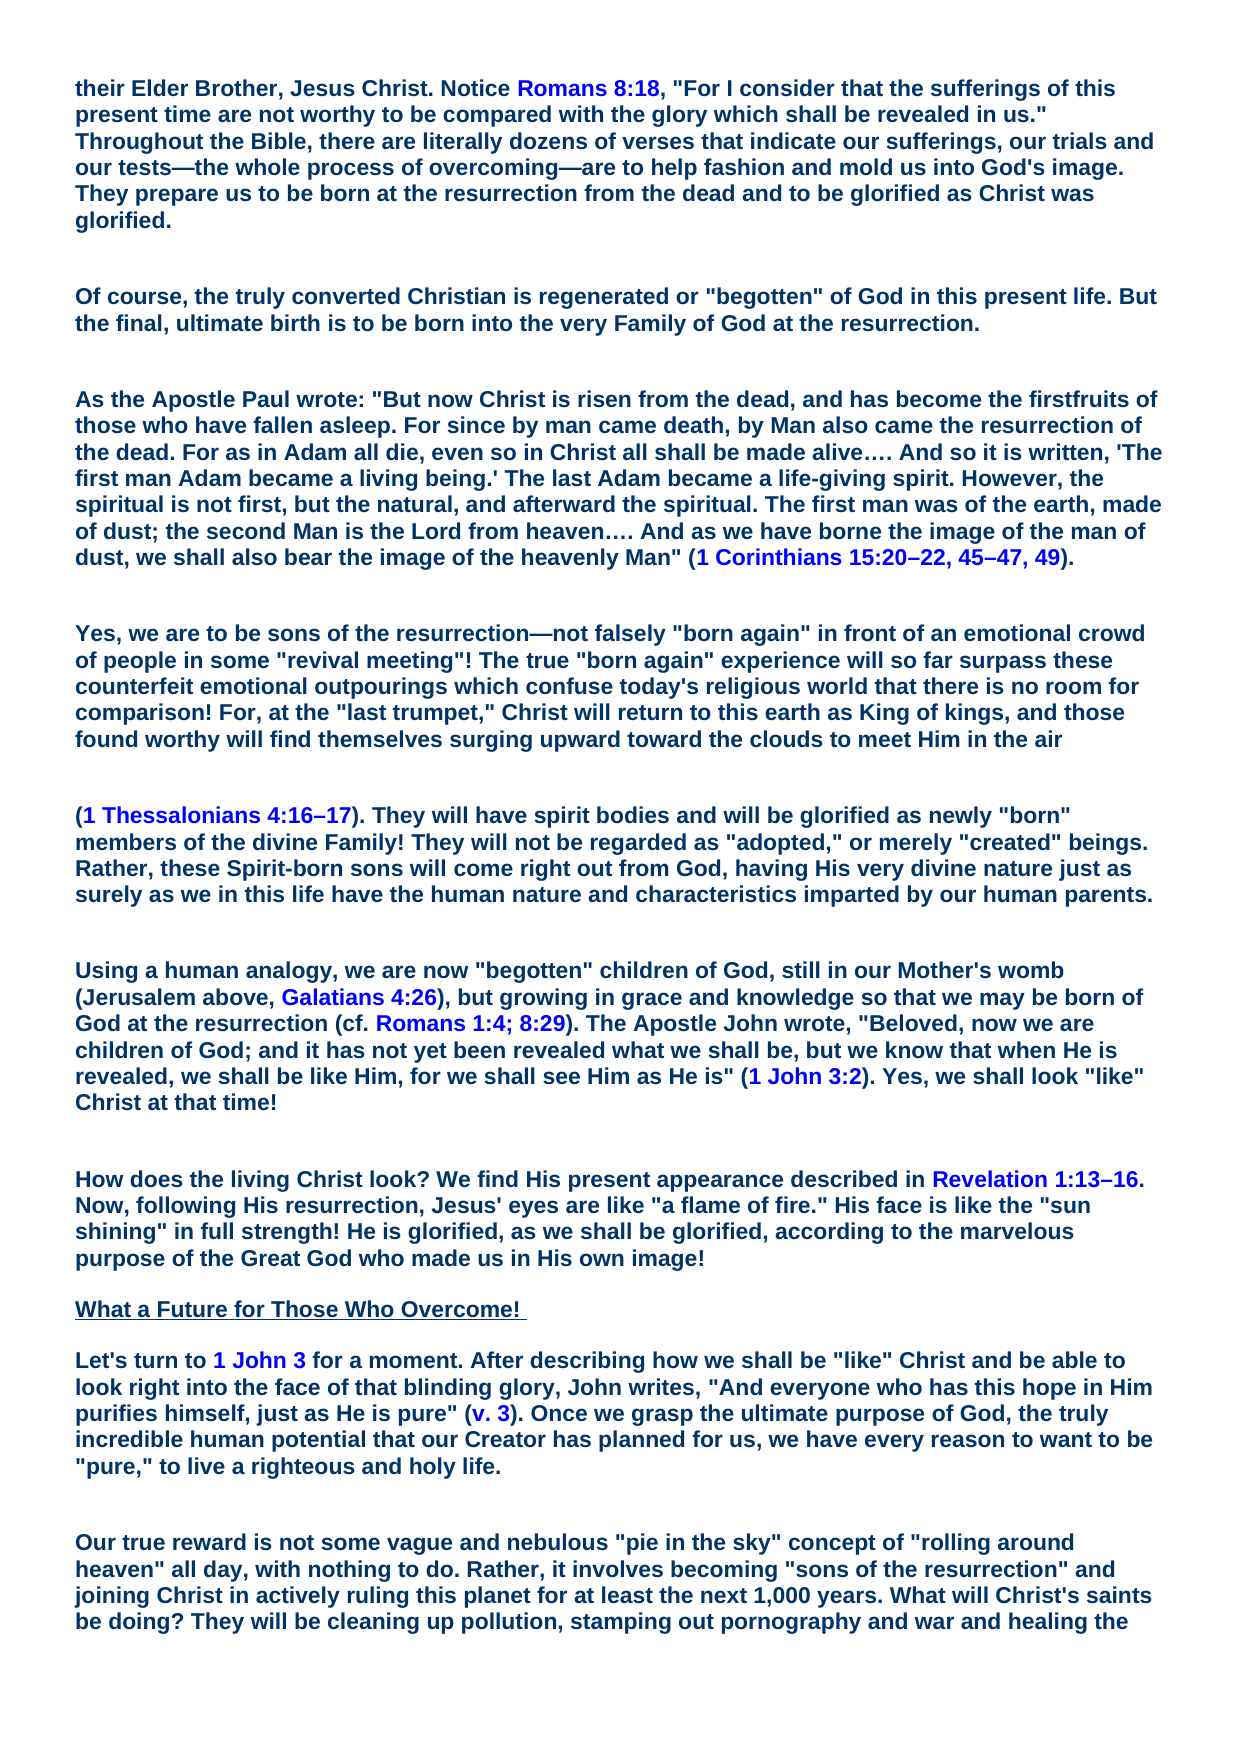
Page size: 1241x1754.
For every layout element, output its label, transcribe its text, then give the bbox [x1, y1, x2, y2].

text Yes, we are to be sons of the resurrection—not falsely "born again" in front of an emotional crowd of people in some "revival meeting"! The true "born again" experience will so far surpass these counterfeit emotional outpourings which confuse today's religious world that there is no room for comparison! For, at the "last trumpet," Christ will return to this earth as King of kings, and those found worthy will find themselves surging upward toward the clouds to meet Him in the air [75, 620, 1165, 752]
text (1 Thessalonians 4:16–17). They will have spirit bodies and will be glorified as newly "born" members of the divine Family! They will not be regarded as "adopted," or merely "created" beings. Rather, these Spirit-born sons will come right out from God, having His very divine nature just as surely as we in this life have the human nature and characteristics imparted by our human parents. [75, 802, 1165, 907]
text their Elder Brother, Jesus Christ. Notice Romans 8:18, "For I consider that the sufferings of this present time are not worthy to be compared with the glory which shall be revealed in us." Throughout the Bible, there are literally dozens of verses that indicate our sufferings, our trials and our tests—the whole process of overcoming—are to help fashion and mold us into God's image. They prepare us to be born at the resurrection from the dead and to be glorified as Christ was glorified. [75, 75, 1165, 233]
text Of course, the truly converted Christian is regenerated or "begotten" of God in this present life. But the final, ultimate birth is to be born into the very Family of God at the resurrection. [75, 283, 1165, 336]
text As the Apostle Paul wrote: "But now Christ is risen from the dead, and has become the firstfruits of those who have fallen asleep. For since by man came death, by Man also came the resurrection of the dead. For as in Adam all die, even so in Christ all shall be made alive…. And so it is written, 'The first man Adam became a living being.' The last Adam became a life-giving spirit. However, the spiritual is not first, but the natural, and afterward the spiritual. The first man was of the earth, made of dust; the second Man is the Lord from heaven…. And as we have borne the image of the man of dust, we shall also bear the image of the heavenly Man" (1 Corinthians 15:20–22, 45–47, 49). [75, 386, 1165, 570]
text How does the living Christ look? We find His present appearance described in Revelation 1:13–16. Now, following His resurrection, Jesus' eyes are like "a flame of fire." His face is like the "sun shining" in full strength! He is glorified, as we shall be glorified, according to the marvelous purpose of the Great God who made us in His own image! [75, 1166, 1165, 1271]
text Let's turn to 1 John 3 for a moment. After describing how we shall be "like" Christ and be able to look right into the face of that blinding glory, John writes, "And everyone who has this hope in Him purifies himself, just as He is pure" (v. 3). Once we grasp the ultimate purpose of God, the truly incredible human potential that our Creator has planned for us, we have every reason to want to be "pure," to live a righteous and holy life. [75, 1347, 1165, 1479]
text Using a human analogy, we are now "begotten" children of God, still in our Mother's womb (Jerusalem above, Galatians 4:26), but growing in grace and knowledge so that we may be born of God at the resurrection (cf. Romans 1:4; 8:29). The Apostle John wrote, "Beloved, now we are children of God; and it has not yet been revealed what we shall be, but we know that when He is revealed, we shall be like Him, for we shall see Him as He is" (1 John 3:2). Yes, we shall look "like" Christ at that time! [75, 957, 1165, 1116]
text Our true reward is not some vague and nebulous "pie in the sky" concept of "rolling around heaven" all day, with nothing to do. Rather, it involves becoming "sons of the resurrection" and joining Christ in actively ruling this planet for at least the next 1,000 years. What will Christ's saints be doing? They will be cleaning up pollution, stamping out pornography and war and healing the [75, 1529, 1165, 1634]
text What a Future for Those Who Overcome! [75, 1296, 1165, 1322]
